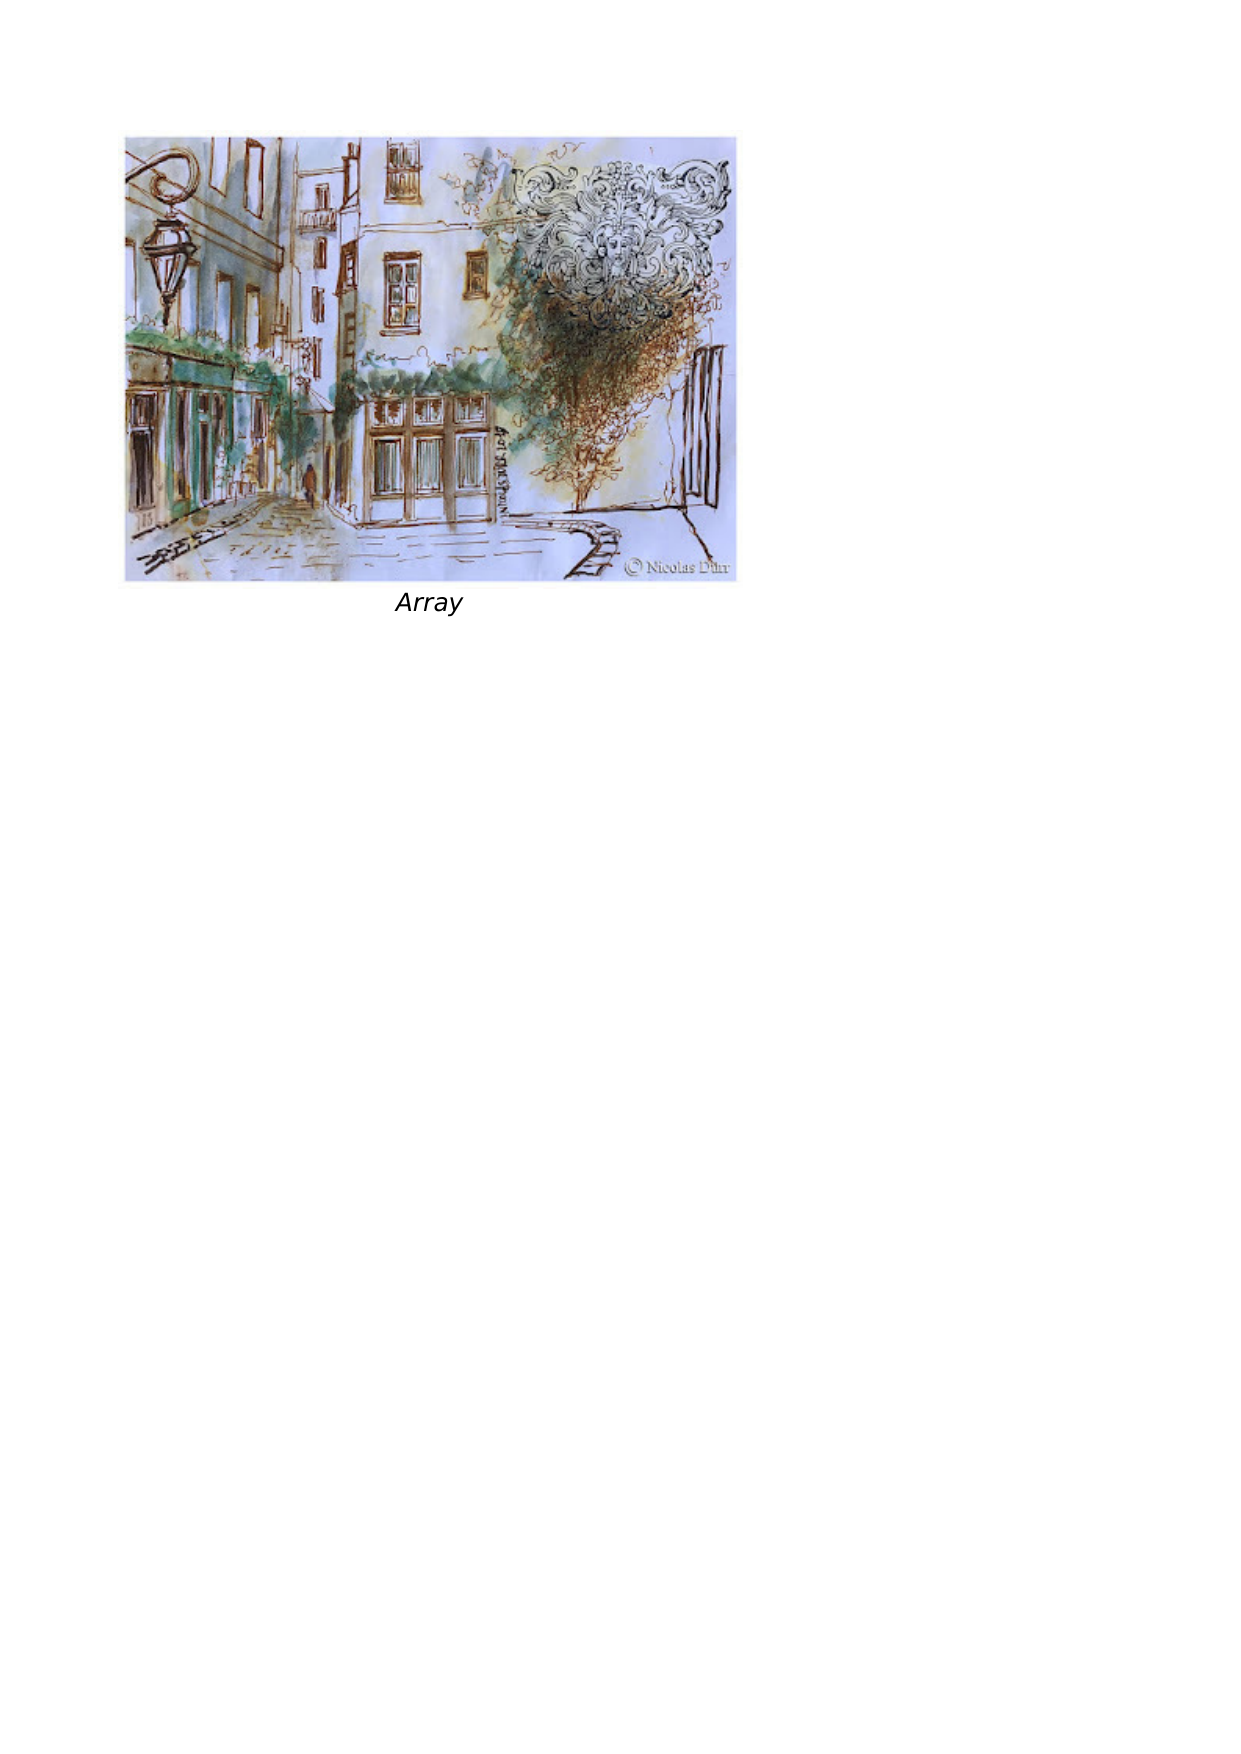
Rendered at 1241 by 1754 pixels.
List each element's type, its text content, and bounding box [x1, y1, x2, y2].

text Array [118, 589, 743, 618]
picture [118, 130, 744, 589]
